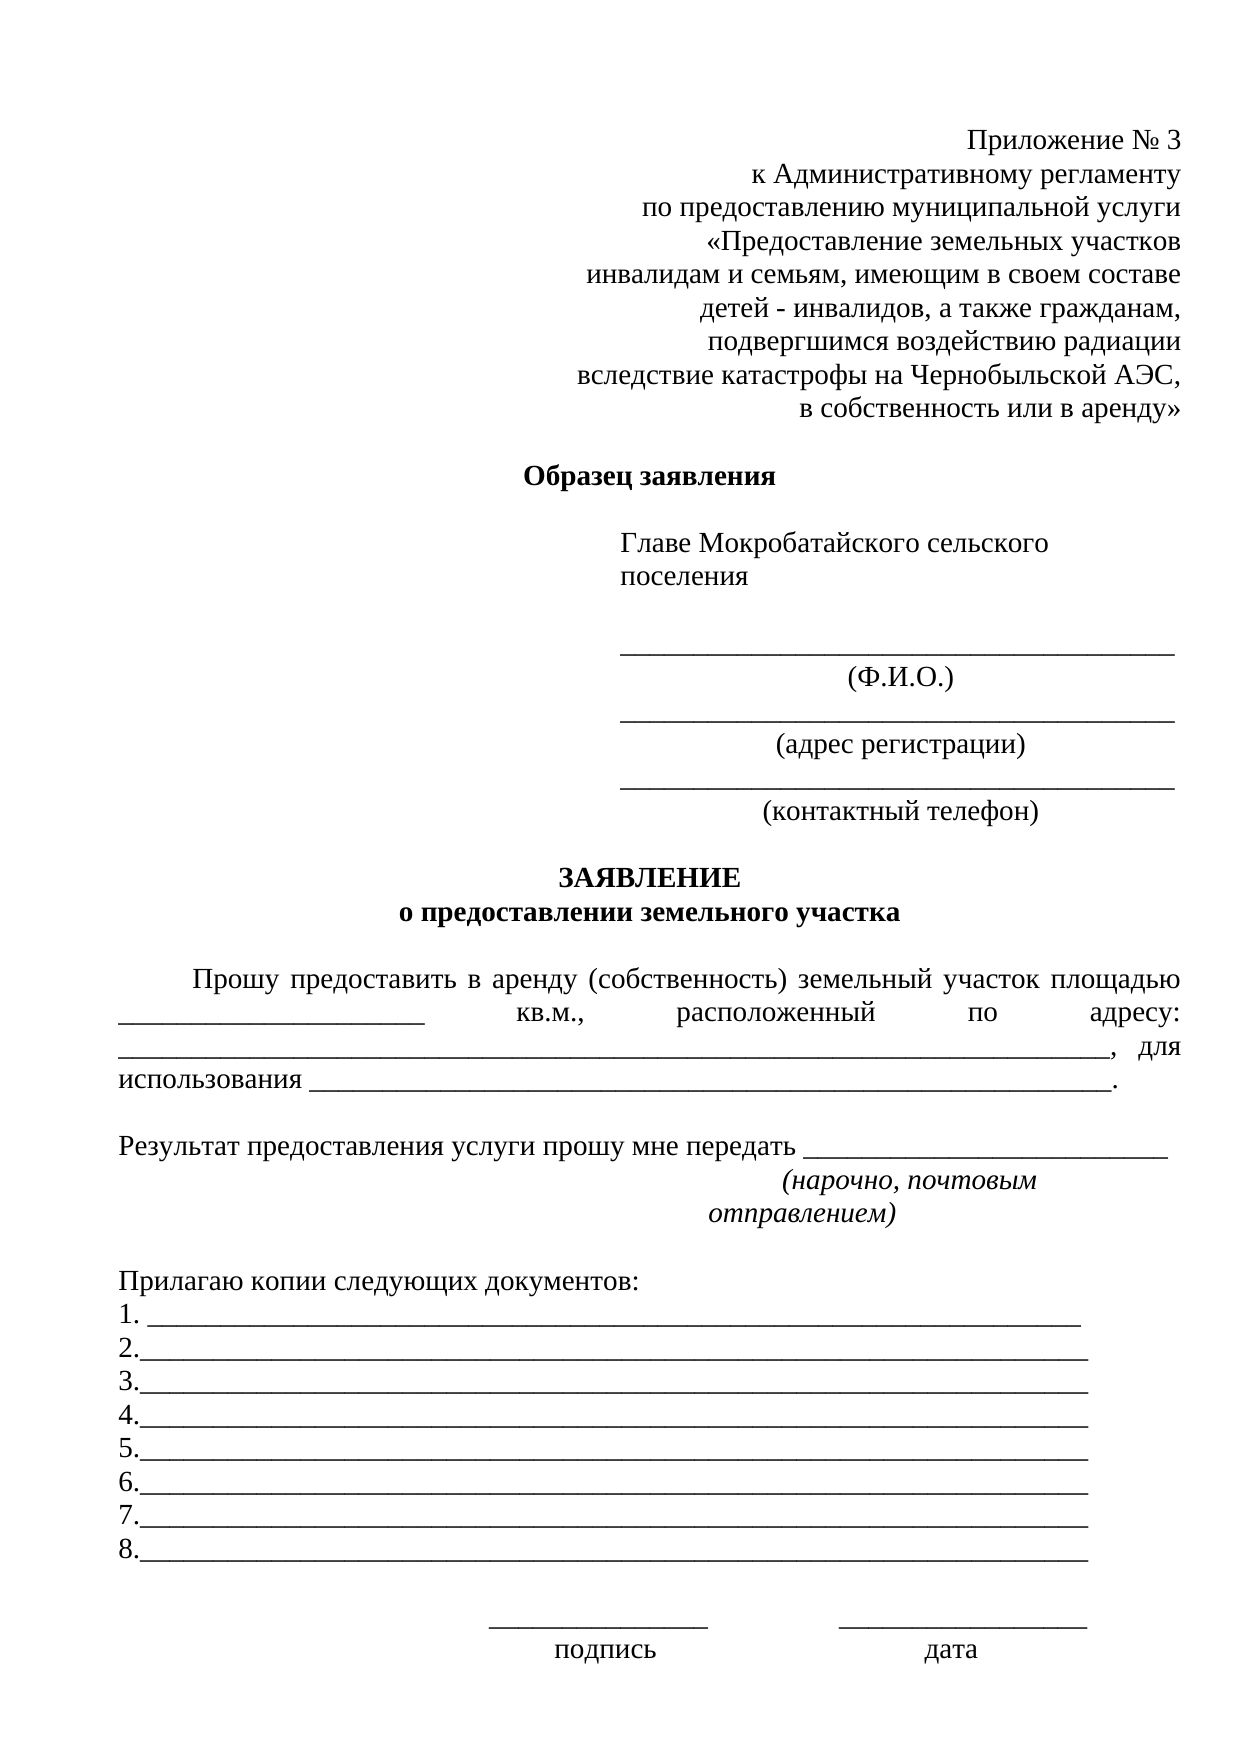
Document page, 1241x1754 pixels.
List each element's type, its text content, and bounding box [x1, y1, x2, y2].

text ______________________________________ [620, 692, 1181, 726]
text (адрес регистрации) [620, 726, 1181, 759]
text Приложение № 3 [118, 122, 1181, 156]
text 1. ________________________________________________________________ [118, 1296, 1181, 1330]
text Образец заявления [118, 458, 1181, 491]
text «Предоставление земельных участков инвалидам и семьям, имеющим в своем составе детей - инвалидов, а также гражданам, подвергшимся воздействию радиации вследствие катастрофы на Чернобыльской АЭС, в собственность или в аренду» [576, 223, 1181, 424]
text 7._________________________________________________________________ [118, 1497, 1181, 1531]
text 6._________________________________________________________________ [118, 1464, 1181, 1497]
text ______________________________________ [620, 759, 1181, 793]
text Результат предоставления услуги прошу мне передать _________________________ [118, 1128, 1181, 1162]
text Прилагаю копии следующих документов: [118, 1263, 1181, 1296]
text Главе Мокробатайского сельского поселения [620, 525, 1181, 592]
text по предоставлению муниципальной услуги [118, 189, 1181, 223]
text 4._________________________________________________________________ [118, 1397, 1181, 1430]
text к Административному регламенту [118, 156, 1181, 189]
text (контактный телефон) [620, 793, 1181, 827]
text (Ф.И.О.) [620, 659, 1181, 692]
text (нарочно, почтовым отправлением) [708, 1162, 1181, 1229]
text ЗАЯВЛЕНИЕ [118, 860, 1181, 894]
text Прошу предоставить в аренду (собственность) земельный участок площадью _____________________ кв.м., расположенный по адресу: ____________________________________________________________________, для использования _______________________________________________________. [118, 961, 1181, 1095]
text 2._________________________________________________________________ [118, 1330, 1181, 1363]
text _______________ _________________ [118, 1598, 1181, 1632]
text подпись дата [118, 1632, 1181, 1665]
text 8._________________________________________________________________ [118, 1531, 1181, 1564]
text ______________________________________ [620, 625, 1181, 659]
text 3._________________________________________________________________ [118, 1363, 1181, 1397]
text о предоставлении земельного участка [118, 894, 1181, 927]
text 5._________________________________________________________________ [118, 1430, 1181, 1464]
